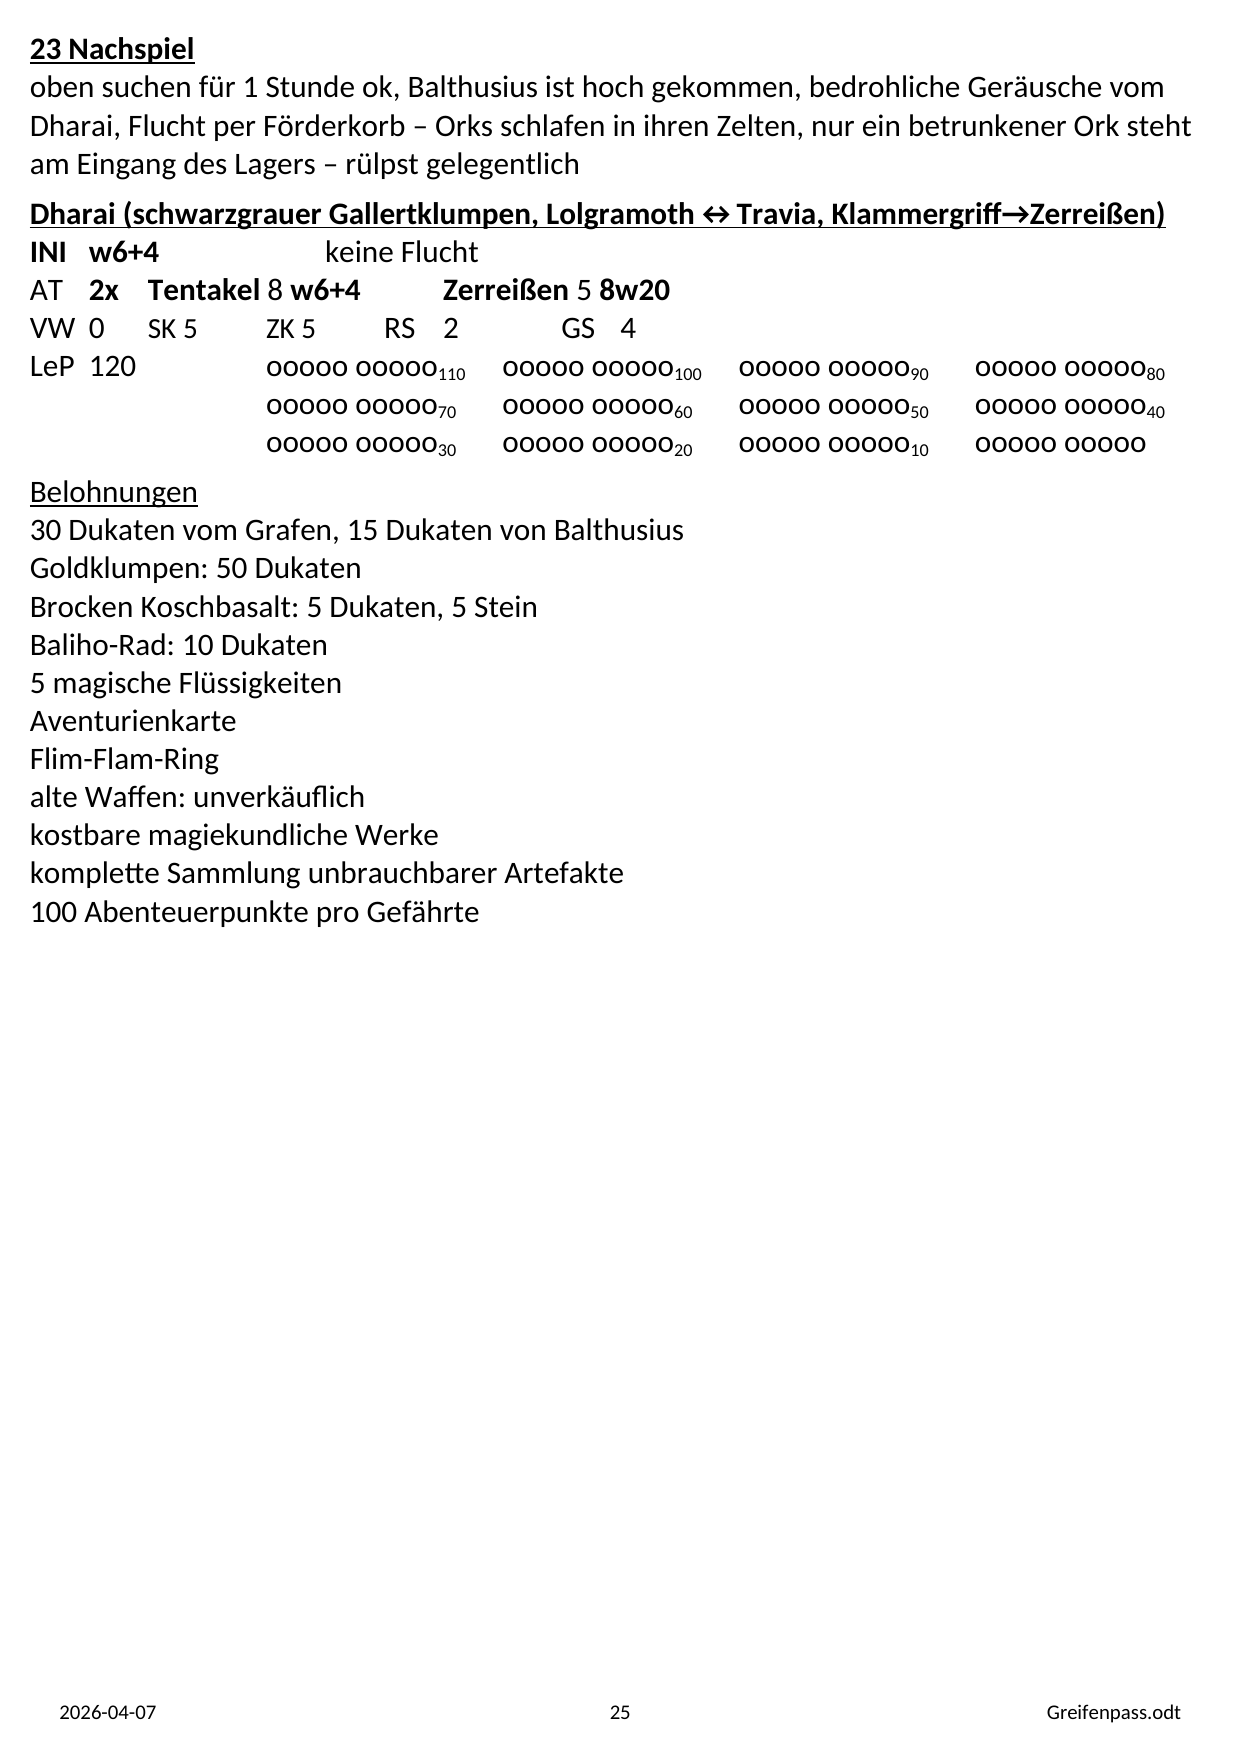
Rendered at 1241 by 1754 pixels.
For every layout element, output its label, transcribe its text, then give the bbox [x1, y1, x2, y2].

text 23 Nachspiel oben suchen für 1 Stunde ok, Balthusius ist hoch gekommen, bedrohliche Geräusche vom Dharai, Flucht per Förderkorb – Orks schlafen in ihren Zelten, nur ein betrunkener Ork steht am Eingang des Lagers – rülpst gelegentlich [29, 29, 1211, 182]
text Belohnungen 30 Dukaten vom Grafen, 15 Dukaten von Balthusius Goldklumpen: 50 Dukaten Brocken Koschbasalt: 5 Dukaten, 5 Stein Baliho-Rad: 10 Dukaten 5 magische Flüssigkeiten Aventurienkarte Flim-Flam-Ring alte Waffen: unverkäuflich kostbare magiekundliche Werke komplette Sammlung unbrauchbarer Artefakte 100 Abenteuerpunkte pro Gefährte [29, 472, 1211, 968]
text Dharai (schwarzgrauer Gallertklumpen, Lolgramoth↔Travia, Klammergriff→Zerreißen) INI w6+4 keine Flucht AT 2x Tentakel 8 w6+4 Zerreißen 5 8w20 VW 0 SK 5 ZK 5 RS 2 GS 4 LeP 120 ooooo ooooo110 ooooo ooooo100 ooooo ooooo90 ooooo ooooo80 ooooo ooooo70 ooooo ooooo60 ooooo ooooo50 ooooo ooooo40 ooooo ooooo30 ooooo ooooo20 ooooo ooooo10 ooooo ooooo [29, 194, 1211, 461]
